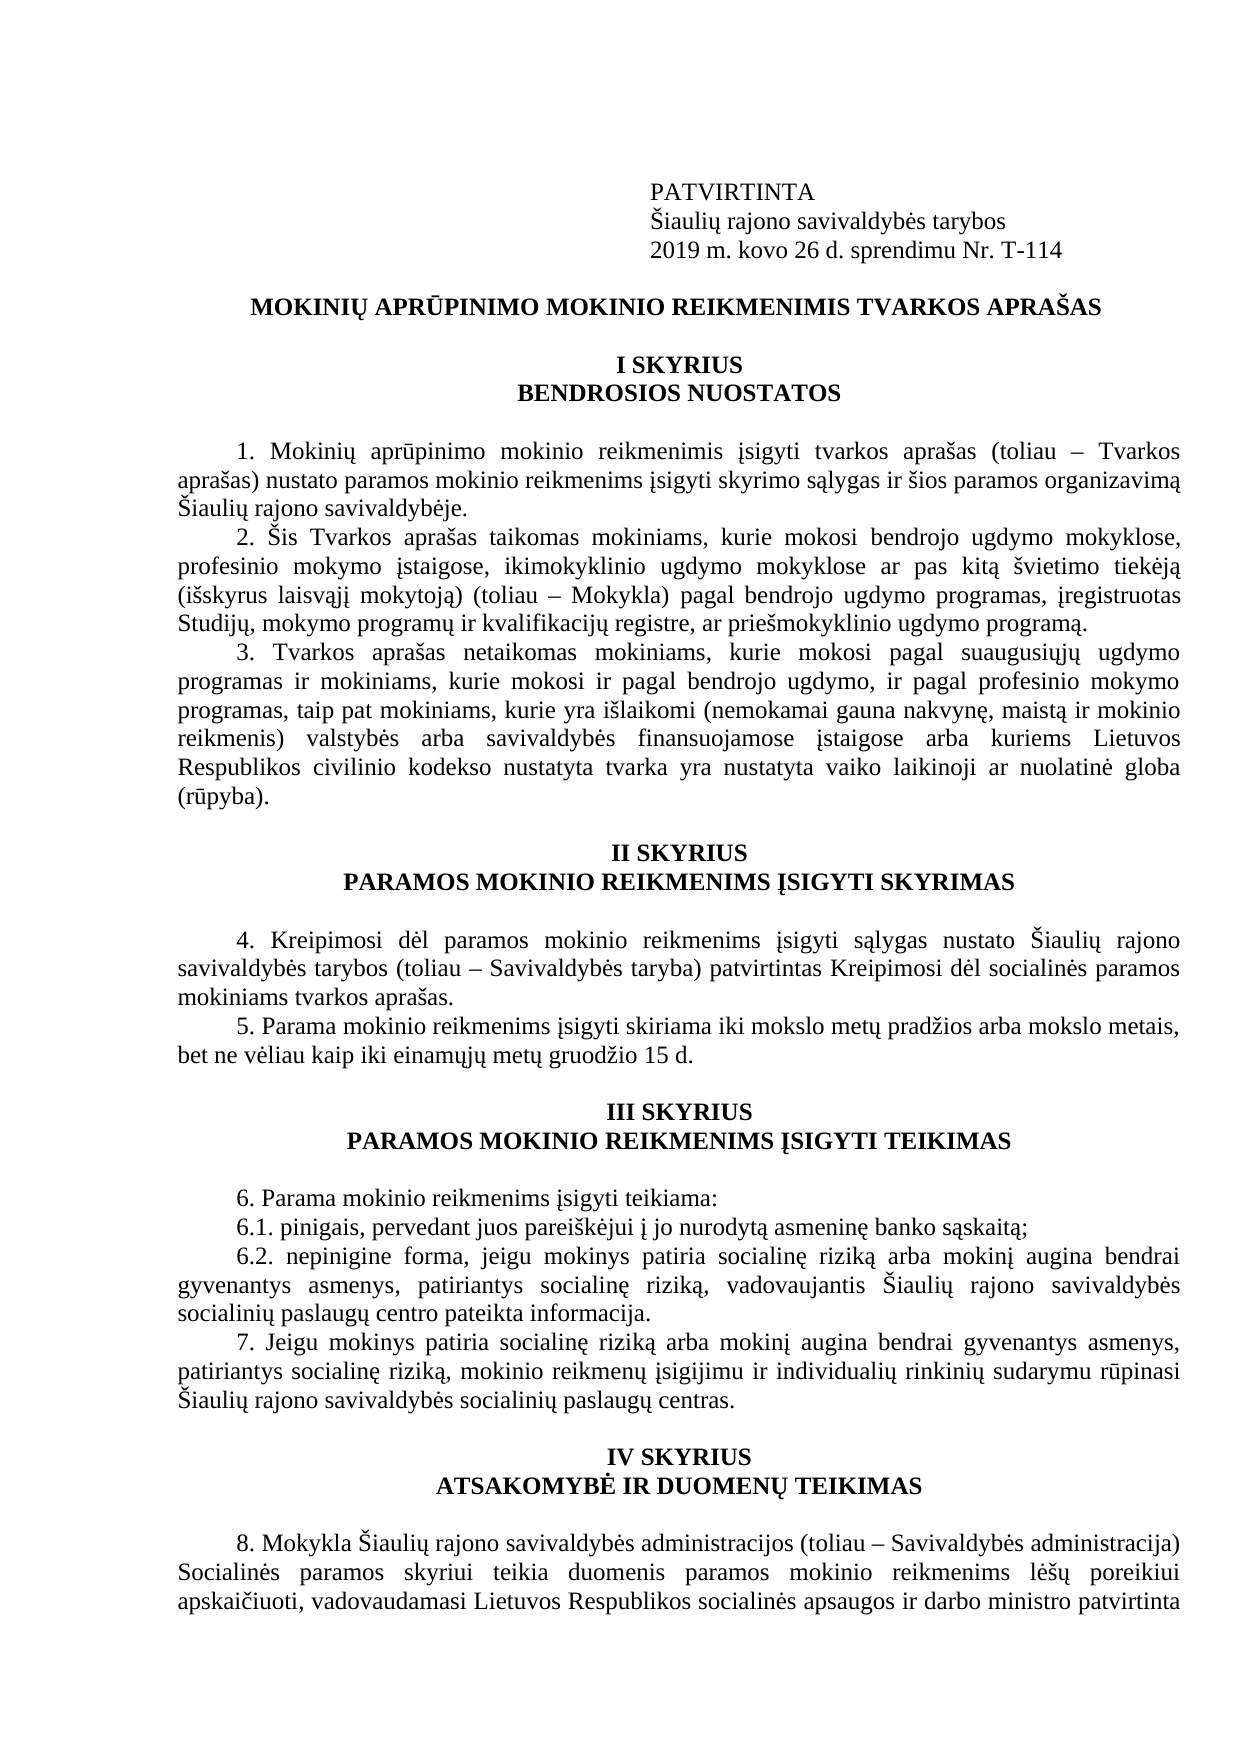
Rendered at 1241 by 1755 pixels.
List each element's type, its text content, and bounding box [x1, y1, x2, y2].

text 8. Mokykla Šiaulių rajono savivaldybės administracijos (toliau – Savivaldybės administracija) Socialinės paramos skyriui teikia duomenis paramos mokinio reikmenims lėšų poreikiui apskaičiuoti, vadovaudamasi Lietuvos Respublikos socialinės apsaugos ir darbo ministro patvirtinta [177, 1528, 1181, 1615]
text PARAMOS MOKINIO REIKMENIMS ĮSIGYTI SKYRIMAS [177, 867, 1181, 896]
text 4. Kreipimosi dėl paramos mokinio reikmenims įsigyti sąlygas nustato Šiaulių rajono savivaldybės tarybos (toliau – Savivaldybės taryba) patvirtintas Kreipimosi dėl socialinės paramos mokiniams tvarkos aprašas. [177, 925, 1181, 1011]
text IV SKYRIUS [177, 1442, 1181, 1471]
text BENDROSIOS NUOSTATOS [177, 378, 1181, 407]
text 6. Parama mokinio reikmenims įsigyti teikiama: [177, 1183, 1181, 1212]
text PARAMOS MOKINIO REIKMENIMS ĮSIGYTI TEIKIMAS [177, 1126, 1181, 1155]
text II SKYRIUS [177, 838, 1181, 867]
text 3. Tvarkos aprašas netaikomas mokiniams, kurie mokosi pagal suaugusiųjų ugdymo programas ir mokiniams, kurie mokosi ir pagal bendrojo ugdymo, ir pagal profesinio mokymo programas, taip pat mokiniams, kurie yra išlaikomi (nemokamai gauna nakvynę, maistą ir mokinio reikmenis) valstybės arba savivaldybės finansuojamose įstaigose arba kuriems Lietuvos Respublikos civilinio kodekso nustatyta tvarka yra nustatyta vaiko laikinoji ar nuolatinė globa (rūpyba). [177, 637, 1181, 810]
text 5. Parama mokinio reikmenims įsigyti skiriama iki mokslo metų pradžios arba mokslo metais, bet ne vėliau kaip iki einamųjų metų gruodžio 15 d. [177, 1011, 1181, 1068]
text 1. Mokinių aprūpinimo mokinio reikmenimis įsigyti tvarkos aprašas (toliau – Tvarkos aprašas) nustato paramos mokinio reikmenims įsigyti skyrimo sąlygas ir šios paramos organizavimą Šiaulių rajono savivaldybėje. [177, 436, 1181, 522]
text 2. Šis Tvarkos aprašas taikomas mokiniams, kurie mokosi bendrojo ugdymo mokyklose, profesinio mokymo įstaigose, ikimokyklinio ugdymo mokyklose ar pas kitą švietimo tiekėją (išskyrus laisvąjį mokytoją) (toliau – Mokykla) pagal bendrojo ugdymo programas, įregistruotas Studijų, mokymo programų ir kvalifikacijų registre, ar priešmokyklinio ugdymo programą. [177, 522, 1181, 637]
text I SKYRIUS [177, 350, 1181, 378]
text ATSAKOMYBĖ IR DUOMENŲ TEIKIMAS [177, 1471, 1181, 1500]
text 6.2. nepinigine forma, jeigu mokinys patiria socialinę riziką arba mokinį augina bendrai gyvenantys asmenys, patiriantys socialinę riziką, vadovaujantis Šiaulių rajono savivaldybės socialinių paslaugų centro pateikta informacija. [177, 1241, 1181, 1327]
text 2019 m. kovo 26 d. sprendimu Nr. T-114 [177, 235, 1181, 263]
text PATVIRTINTA [177, 177, 1181, 206]
text III SKYRIUS [177, 1097, 1181, 1126]
text 7. Jeigu mokinys patiria socialinę riziką arba mokinį augina bendrai gyvenantys asmenys, patiriantys socialinę riziką, mokinio reikmenų įsigijimu ir individualių rinkinių sudarymu rūpinasi Šiaulių rajono savivaldybės socialinių paslaugų centras. [177, 1327, 1181, 1413]
text Šiaulių rajono savivaldybės tarybos [177, 206, 1181, 235]
text MOKINIŲ APRŪPINIMO MOKINIO REIKMENIMIS TVARKOS APRAŠAS [177, 292, 1181, 321]
text 6.1. pinigais, pervedant juos pareiškėjui į jo nurodytą asmeninę banko sąskaitą; [177, 1212, 1181, 1241]
